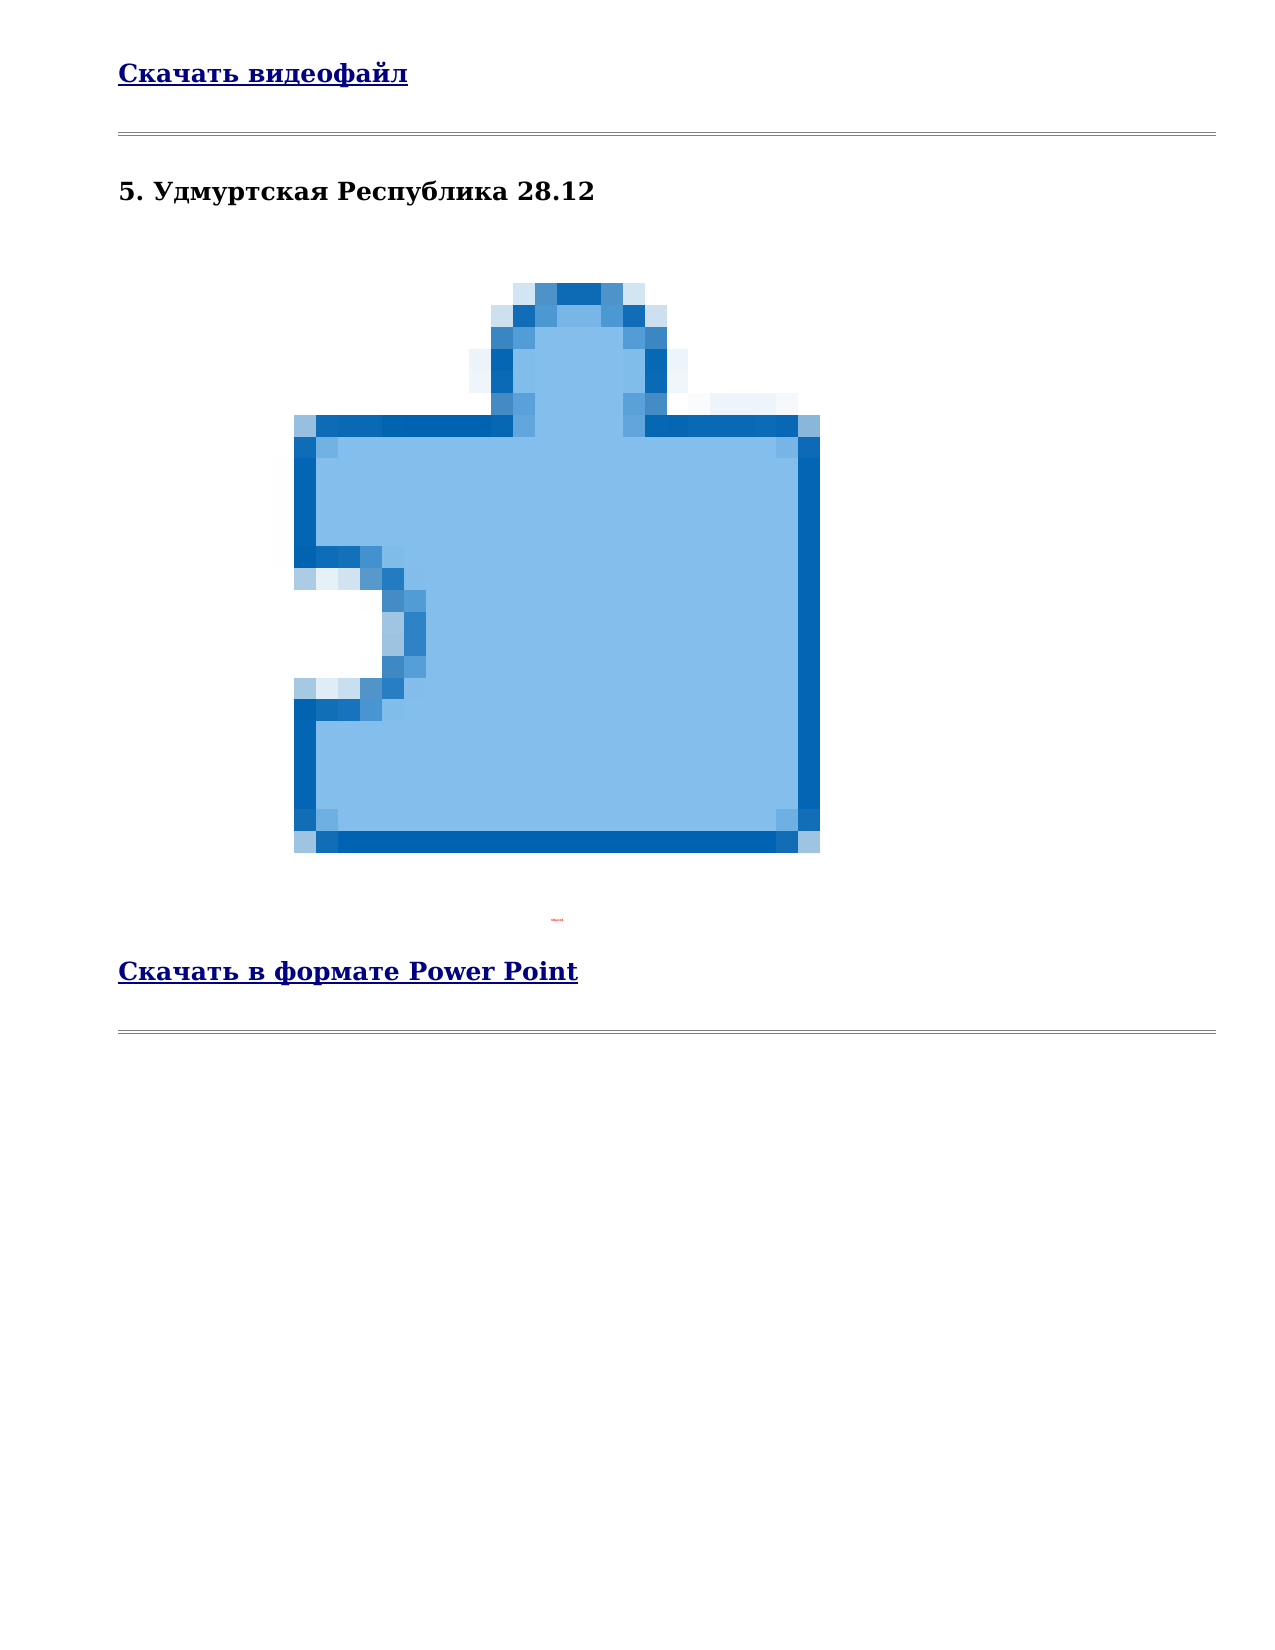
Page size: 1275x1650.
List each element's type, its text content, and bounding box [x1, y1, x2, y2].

text Скачать в формате Power Point [118, 957, 1216, 987]
text Скачать видеофайл [118, 59, 1216, 88]
subtitle 5. Удмуртская Республика 28.12 [118, 177, 1216, 206]
